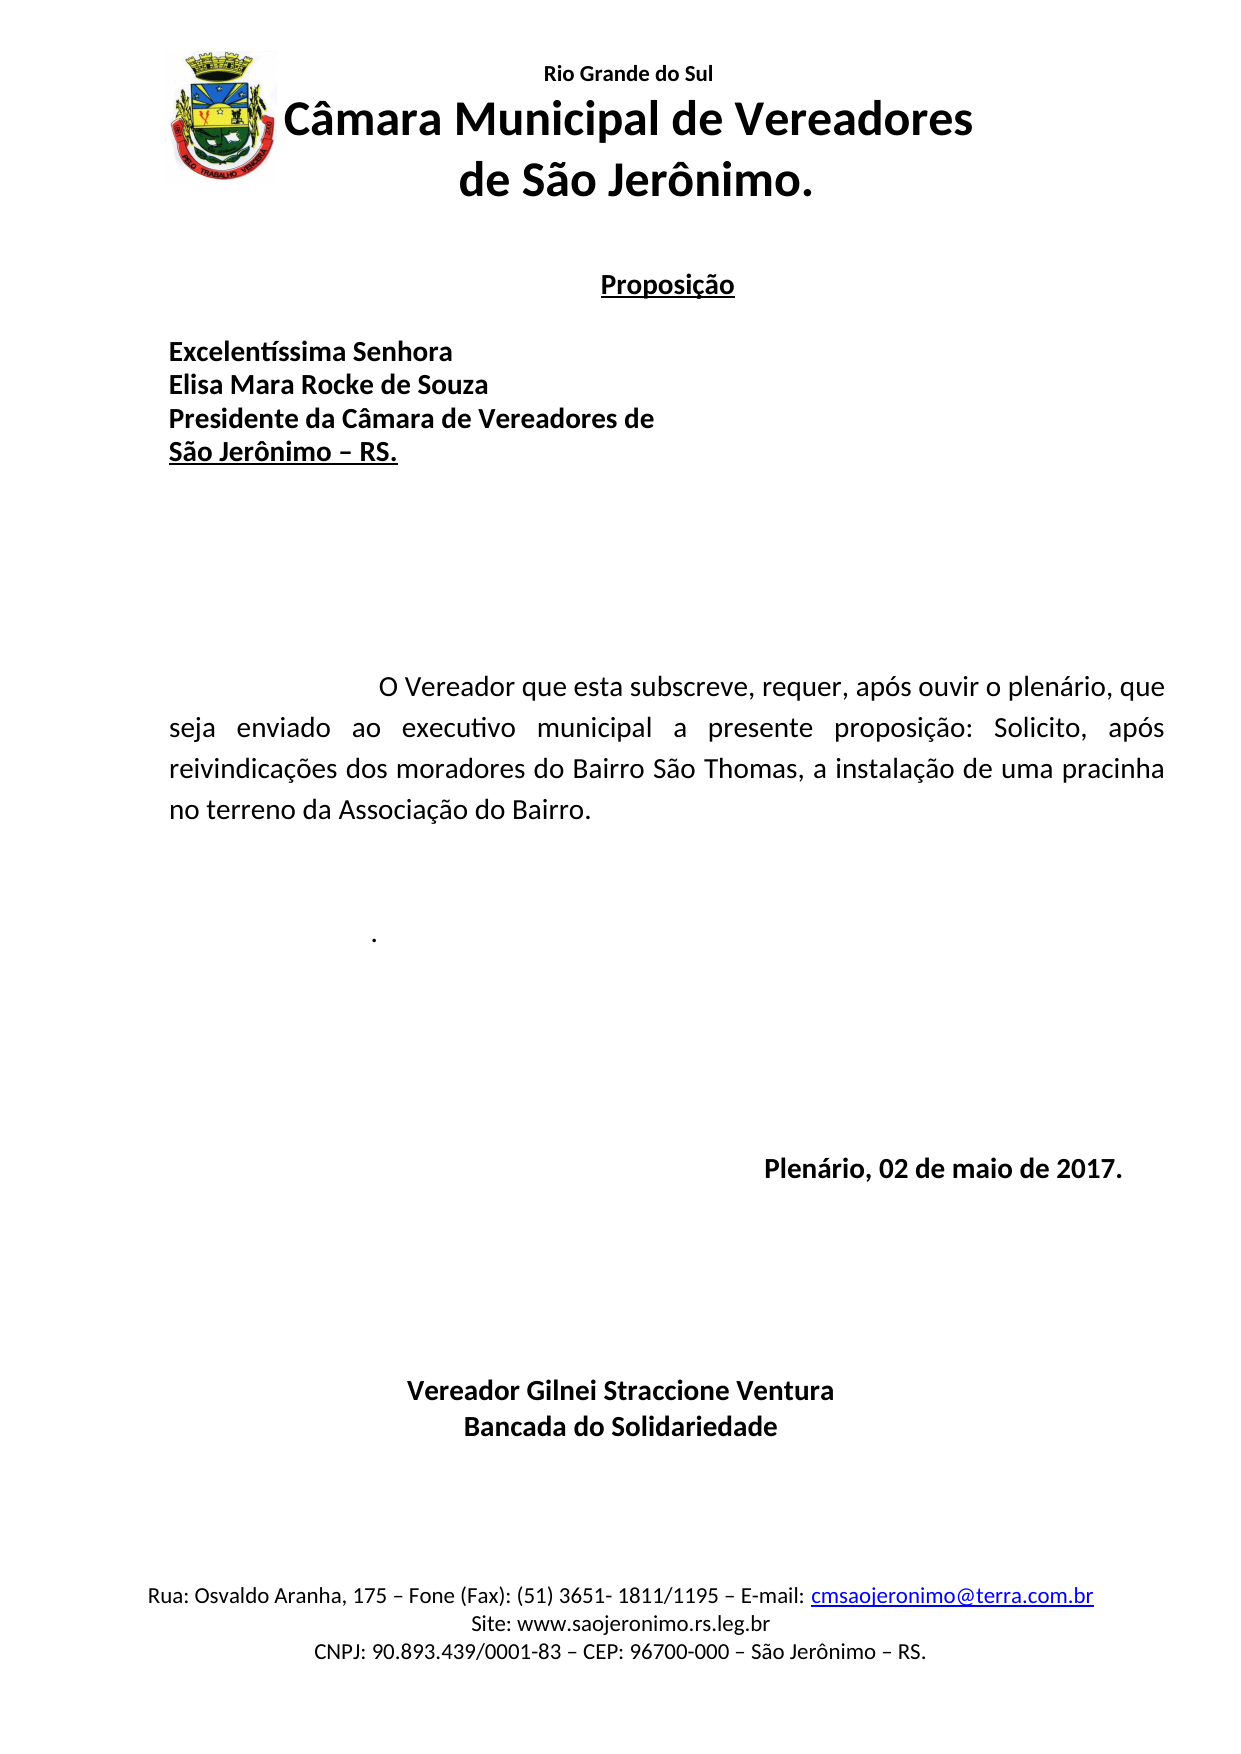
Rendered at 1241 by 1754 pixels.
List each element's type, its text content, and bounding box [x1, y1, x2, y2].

text . [178, 914, 1123, 949]
text Plenário, 02 de maio de 2017. [169, 1151, 1123, 1186]
text O Vereador que esta subscreve, requer, após ouvir o plenário, que seja enviado ao executivo municipal a presente proposição: Solicito, após reivindicações dos moradores do Bairro São Thomas, a instalação de uma pracinha no terreno da Associação do Bairro. [169, 668, 1166, 827]
text Elisa Mara Rocke de Souza [169, 368, 1110, 401]
subtitle Proposição [225, 266, 1110, 301]
text Vereador Gilnei Straccione Ventura [75, 1372, 1166, 1408]
text São Jerônimo – RS. [169, 435, 1110, 468]
text Presidente da Câmara de Vereadores de [169, 401, 1110, 435]
text Excelentíssima Senhora [169, 335, 1110, 368]
text Bancada do Solidariedade [75, 1408, 1166, 1444]
